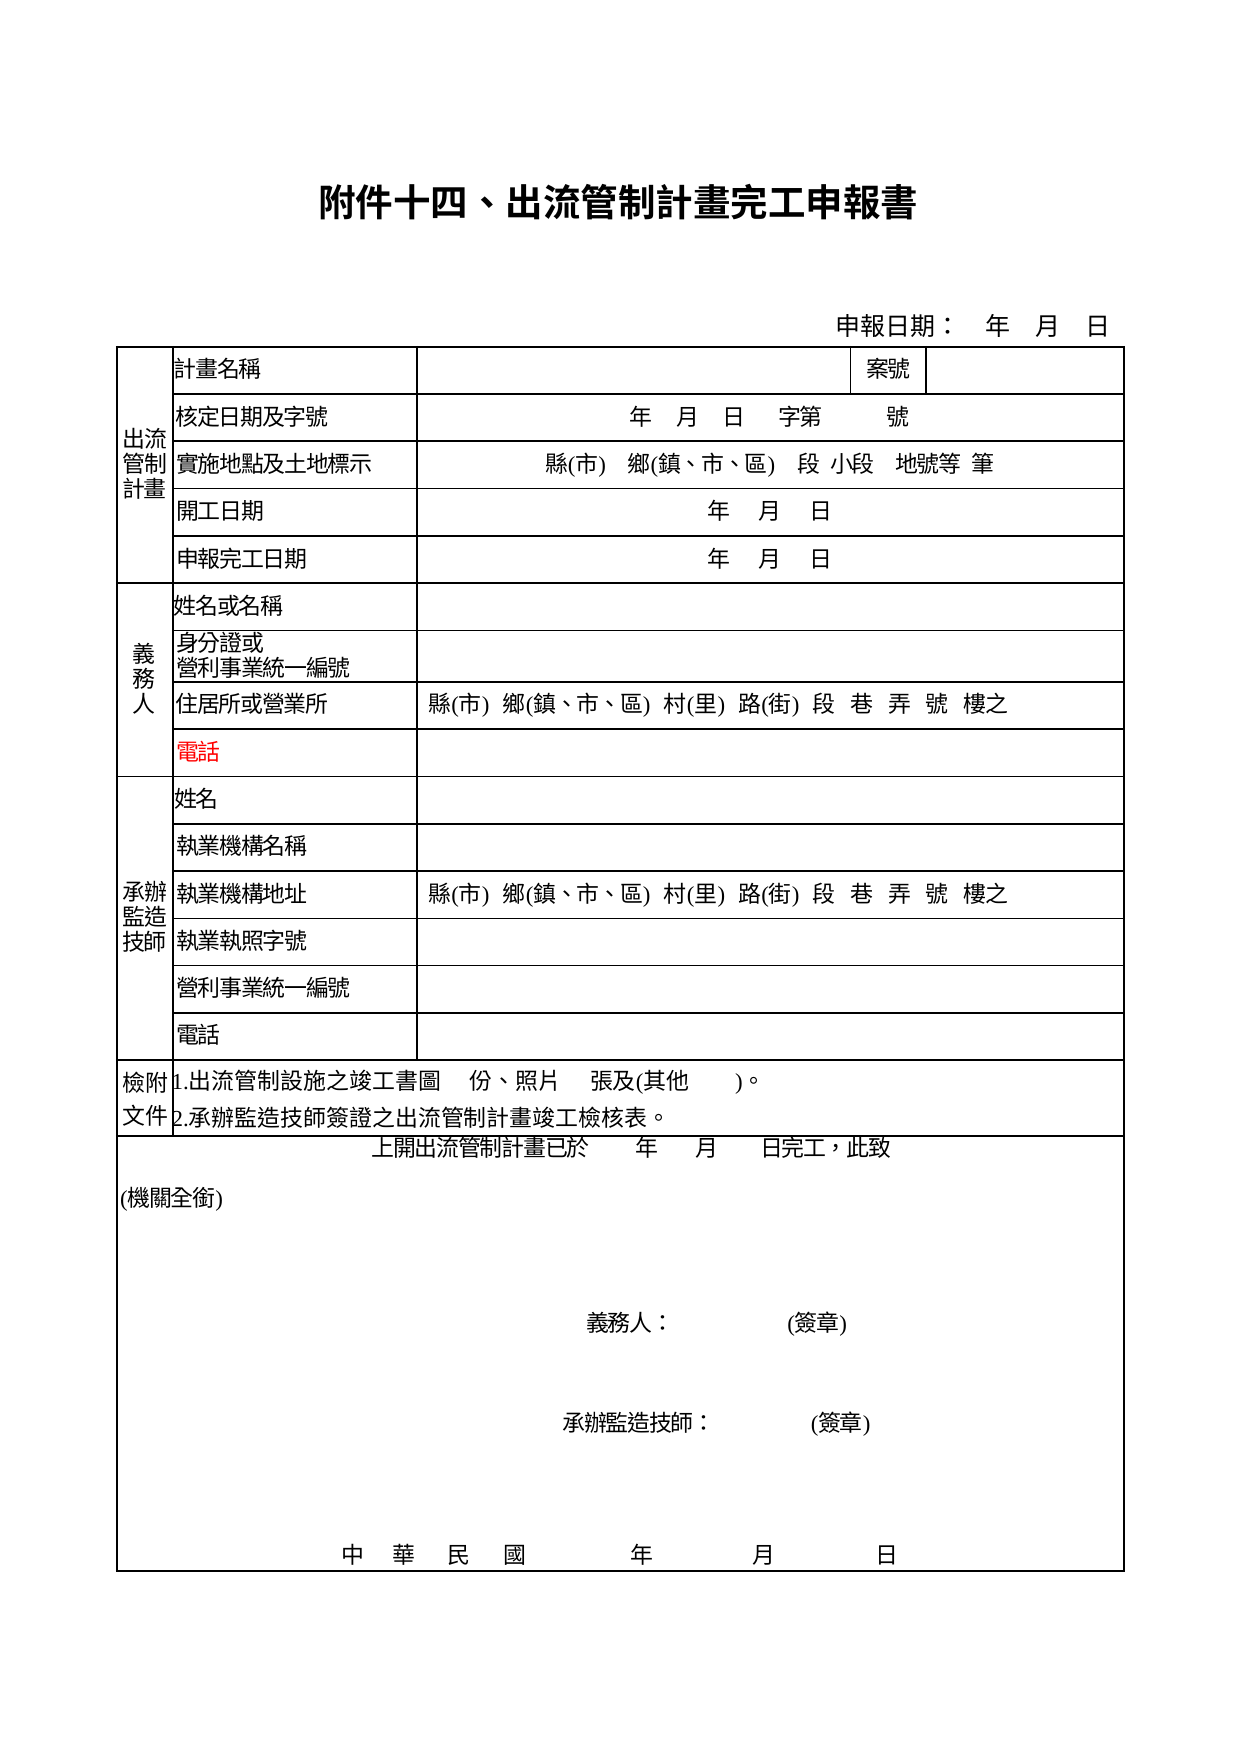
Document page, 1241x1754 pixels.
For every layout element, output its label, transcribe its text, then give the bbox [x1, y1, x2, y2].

table_cell [418, 730, 1123, 776]
table_cell 開工日期 [174, 489, 416, 535]
table_cell [418, 919, 1123, 965]
text 附件十四、出流管制計畫完工申報書 [130, 158, 1106, 221]
table_cell 實施地點及土地標示 [174, 442, 416, 488]
table_header [418, 348, 850, 393]
table_cell [418, 777, 1123, 823]
table_cell 義 務 人 [118, 584, 172, 776]
table_cell 1.出流管制設施之竣工書圖 份、照片 張及(其他 )。 2.承辦監造技師簽證之出流管制計畫竣工檢核表。 [174, 1061, 1123, 1135]
table_cell 住居所或營業所 [174, 683, 416, 728]
table_cell [418, 631, 1123, 681]
table_header 案號 [851, 348, 925, 393]
table_cell 執業執照字號 [174, 919, 416, 965]
text 申報日期： 年 月 日 [130, 283, 1110, 346]
table_header [927, 348, 1123, 393]
table_cell 縣(市) 鄉(鎮、市、區) 村(里) 路(街) 段 巷 弄 號 樓之 [418, 872, 1123, 917]
table_cell [418, 1014, 1123, 1059]
table_cell [418, 825, 1123, 870]
table_cell 申報完工日期 [174, 537, 416, 582]
table_cell 身分證或 營利事業統一編號 [174, 631, 416, 681]
table_cell 執業機構名稱 [174, 825, 416, 870]
table_cell 電話 [174, 1014, 416, 1059]
table_header 出流管制計畫 [118, 348, 172, 582]
table_cell [418, 584, 1123, 629]
table_cell 縣(市) 鄉(鎮、市、區) 段 小段 地號等 筆 [418, 442, 1123, 488]
table_header 計畫名稱 [174, 348, 416, 393]
table_cell [418, 966, 1123, 1012]
table_cell 姓名或名稱 [174, 584, 416, 629]
table_cell 年 月 日 字第 號 [418, 395, 1123, 440]
table_cell 姓名 [174, 777, 416, 823]
table_cell 縣(市) 鄉(鎮、市、區) 村(里) 路(街) 段 巷 弄 號 樓之 [418, 683, 1123, 728]
table_cell 核定日期及字號 [174, 395, 416, 440]
table_cell 電話 [174, 730, 416, 776]
table_cell 執業機構地址 [174, 872, 416, 917]
table_cell 承辦監造技師 [118, 777, 172, 1059]
table_cell 檢附文件 [118, 1061, 172, 1135]
table_cell 營利事業統一編號 [174, 966, 416, 1012]
table_cell 上開出流管制計畫已於 年 月 日完工，此致 (機關全銜) 義務人： (簽章) 承辦監造技師： (簽章) 中 華 民 國 年 月 日 [118, 1137, 1123, 1570]
table_cell 年 月 日 [418, 489, 1123, 535]
table_cell 年 月 日 [418, 537, 1123, 582]
